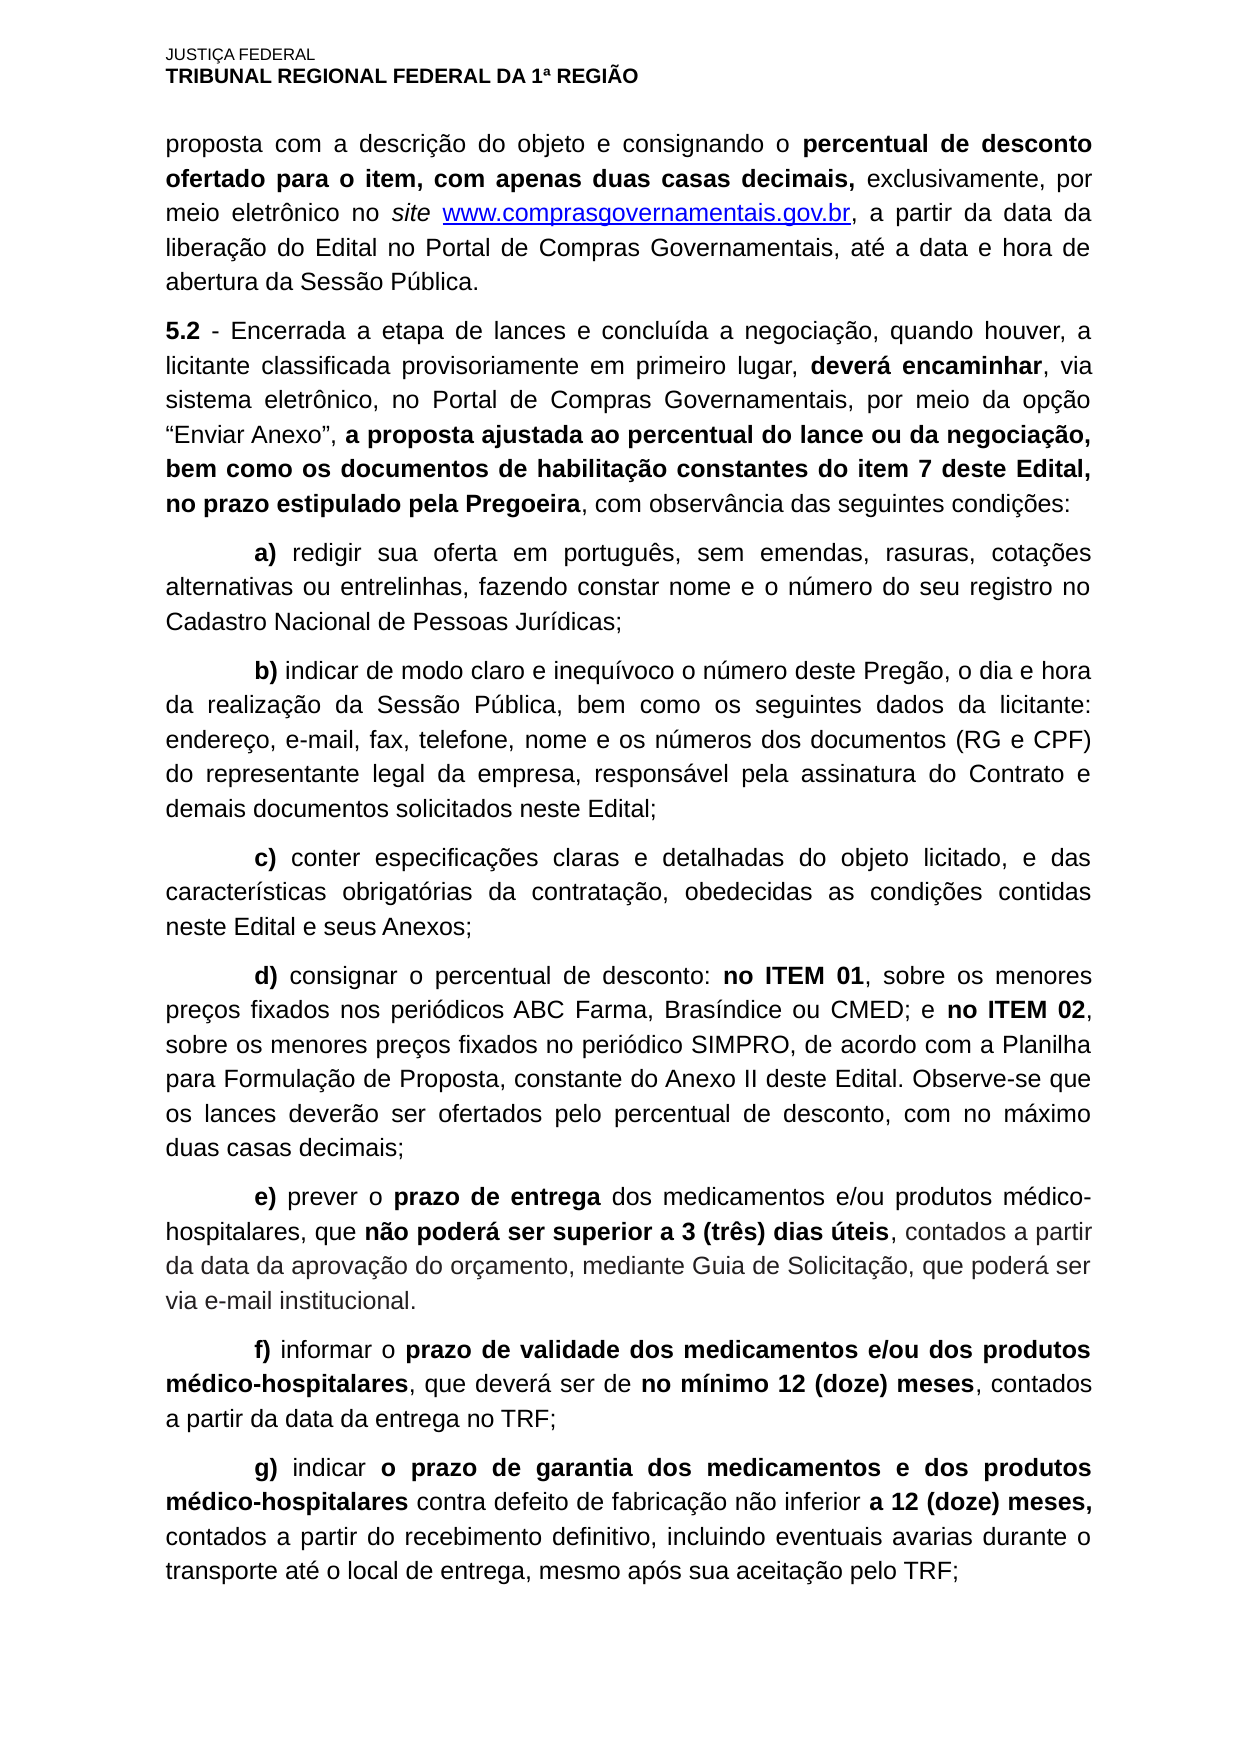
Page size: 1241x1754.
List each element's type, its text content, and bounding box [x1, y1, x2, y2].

text d) consignar o percentual de desconto: no ITEM 01, sobre os menores preços fixados nos periódicos ABC Farma, Brasíndice ou CMED; e no ITEM 02, sobre os menores preços fixados no periódico SIMPRO, de acordo com a Planilha para Formulação de Proposta, constante do Anexo II deste Edital. Observe-se que os lances deverão ser ofertados pelo percentual de desconto, com no máximo duas casas decimais; [165, 961, 1092, 1162]
list a) redigir sua oferta em português, sem emendas, rasuras, cotações alternativas ou entrelinhas, fazendo constar nome e o número do seu registro no Cadastro Nacional de Pessoas Jurídicas; [165, 538, 1092, 636]
text e) prever o prazo de entrega dos medicamentos e/ou produtos médico-hospitalares, que não poderá ser superior a 3 (três) dias úteis, contados a partir da data da aprovação do orçamento, mediante Guia de Solicitação, que poderá ser via e-mail institucional. [165, 1182, 1092, 1314]
text 5.2 - Encerrada a etapa de lances e concluída a negociação, quando houver, a licitante classificada provisoriamente em primeiro lugar, deverá encaminhar, via sistema eletrônico, no Portal de Compras Governamentais, por meio da opção “Enviar Anexo”, a proposta ajustada ao percentual do lance ou da negociação, bem como os documentos de habilitação constantes do item 7 deste Edital, no prazo estipulado pela Pregoeira, com observância das seguintes condições: [165, 316, 1092, 517]
text c) conter especificações claras e detalhadas do objeto licitado, e das características obrigatórias da contratação, obedecidas as condições contidas neste Edital e seus Anexos; [165, 843, 1092, 941]
list b) indicar de modo claro e inequívoco o número deste Pregão, o dia e hora da realização da Sessão Pública, bem como os seguintes dados da licitante: endereço, e-mail, fax, telefone, nome e os números dos documentos (RG e CPF) do representante legal da empresa, responsável pela assinatura do Contrato e demais documentos solicitados neste Edital; [165, 656, 1092, 822]
text proposta com a descrição do objeto e consignando o percentual de desconto ofertado para o item, com apenas duas casas decimais, exclusivamente, por meio eletrônico no site www.comprasgovernamentais.gov.br, a partir da data da liberação do Edital no Portal de Compras Governamentais, até a data e hora de abertura da Sessão Pública. [165, 129, 1092, 296]
text f) informar o prazo de validade dos medicamentos e/ou dos produtos médico-hospitalares, que deverá ser de no mínimo 12 (doze) meses, contados a partir da data da entrega no TRF; [165, 1335, 1092, 1432]
text g) indicar o prazo de garantia dos medicamentos e dos produtos médico-hospitalares contra defeito de fabricação não inferior a 12 (doze) meses, contados a partir do recebimento definitivo, incluindo eventuais avarias durante o transporte até o local de entrega, mesmo após sua aceitação pelo TRF; [165, 1453, 1092, 1585]
